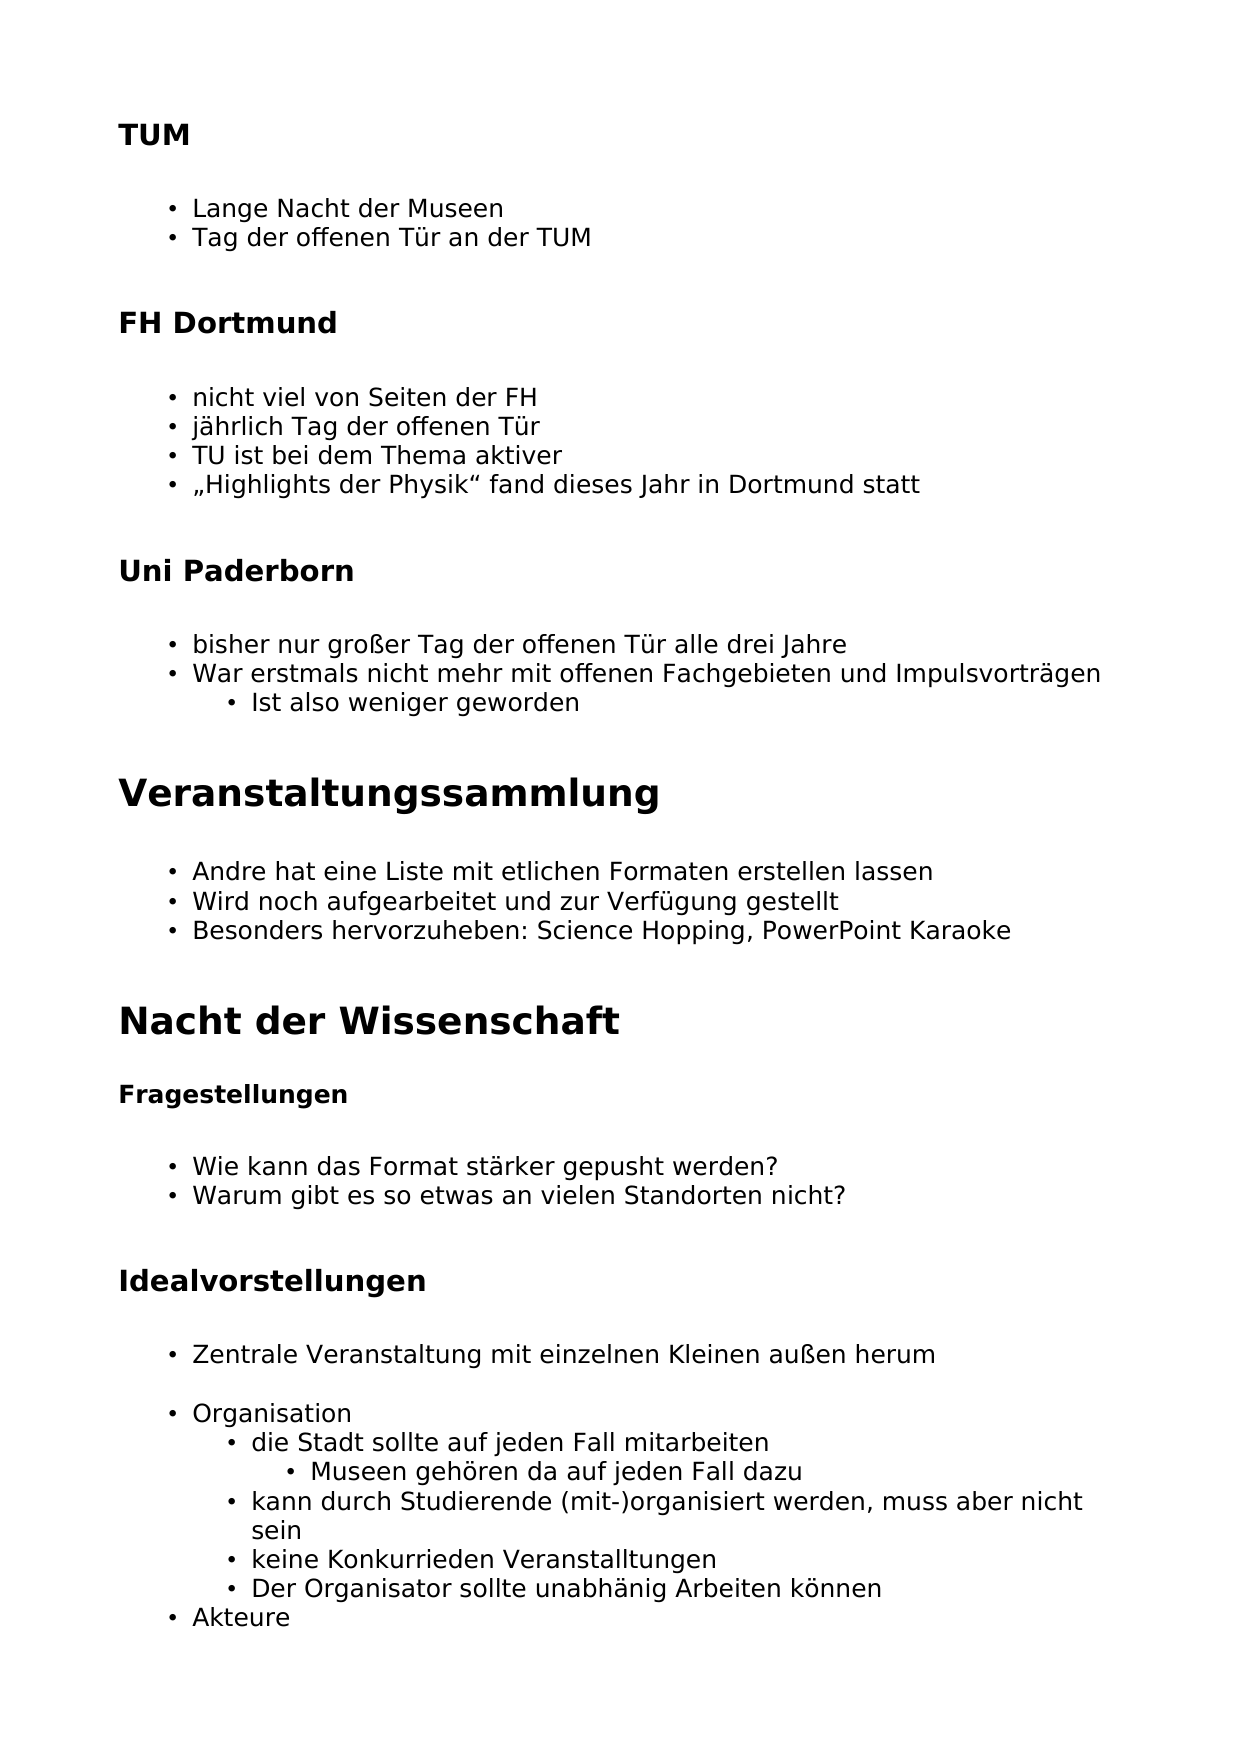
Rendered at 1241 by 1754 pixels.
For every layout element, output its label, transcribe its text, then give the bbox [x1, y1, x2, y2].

list Tag der offenen Tür an der TUM [177, 223, 1122, 252]
subtitle Uni Paderborn [118, 554, 1122, 588]
list TU ist bei dem Thema aktiver [177, 441, 1122, 470]
subtitle Veranstaltungssammlung [118, 772, 1122, 816]
list Besonders hervorzuheben: Science Hopping, PowerPoint Karaoke [177, 916, 1122, 945]
subtitle Idealvorstellungen [118, 1264, 1122, 1298]
list jährlich Tag der offenen Tür [177, 412, 1122, 441]
list kann durch Studierende (mit-)organisiert werden, muss aber nicht sein [236, 1487, 1122, 1545]
list die Stadt sollte auf jeden Fall mitarbeiten [236, 1428, 1122, 1457]
list keine Konkurrieden Veranstalltungen [236, 1545, 1122, 1574]
list War erstmals nicht mehr mit offenen Fachgebieten und Impulsvorträgen [177, 659, 1122, 688]
list Museen gehören da auf jeden Fall dazu [295, 1457, 1122, 1487]
list Warum gibt es so etwas an vielen Standorten nicht? [177, 1181, 1122, 1210]
list Zentrale Veranstaltung mit einzelnen Kleinen außen herum [177, 1341, 1122, 1370]
subtitle TUM [118, 118, 1122, 152]
list nicht viel von Seiten der FH [177, 383, 1122, 412]
list Wie kann das Format stärker gepusht werden? [177, 1152, 1122, 1181]
subtitle Nacht der Wissenschaft [118, 999, 1122, 1043]
list Organisation [177, 1399, 1122, 1428]
list bisher nur großer Tag der offenen Tür alle drei Jahre [177, 630, 1122, 659]
subtitle Fragestellungen [118, 1081, 1122, 1110]
list Lange Nacht der Museen [177, 194, 1122, 223]
list Ist also weniger geworden [236, 688, 1122, 717]
list „Highlights der Physik“ fand dieses Jahr in Dortmund statt [177, 470, 1122, 499]
list Wird noch aufgearbeitet und zur Verfügung gestellt [177, 887, 1122, 916]
list Akteure [177, 1603, 1122, 1632]
list Andre hat eine Liste mit etlichen Formaten erstellen lassen [177, 857, 1122, 887]
list Der Organisator sollte unabhänig Arbeiten können [236, 1574, 1122, 1603]
subtitle FH Dortmund [118, 307, 1122, 341]
